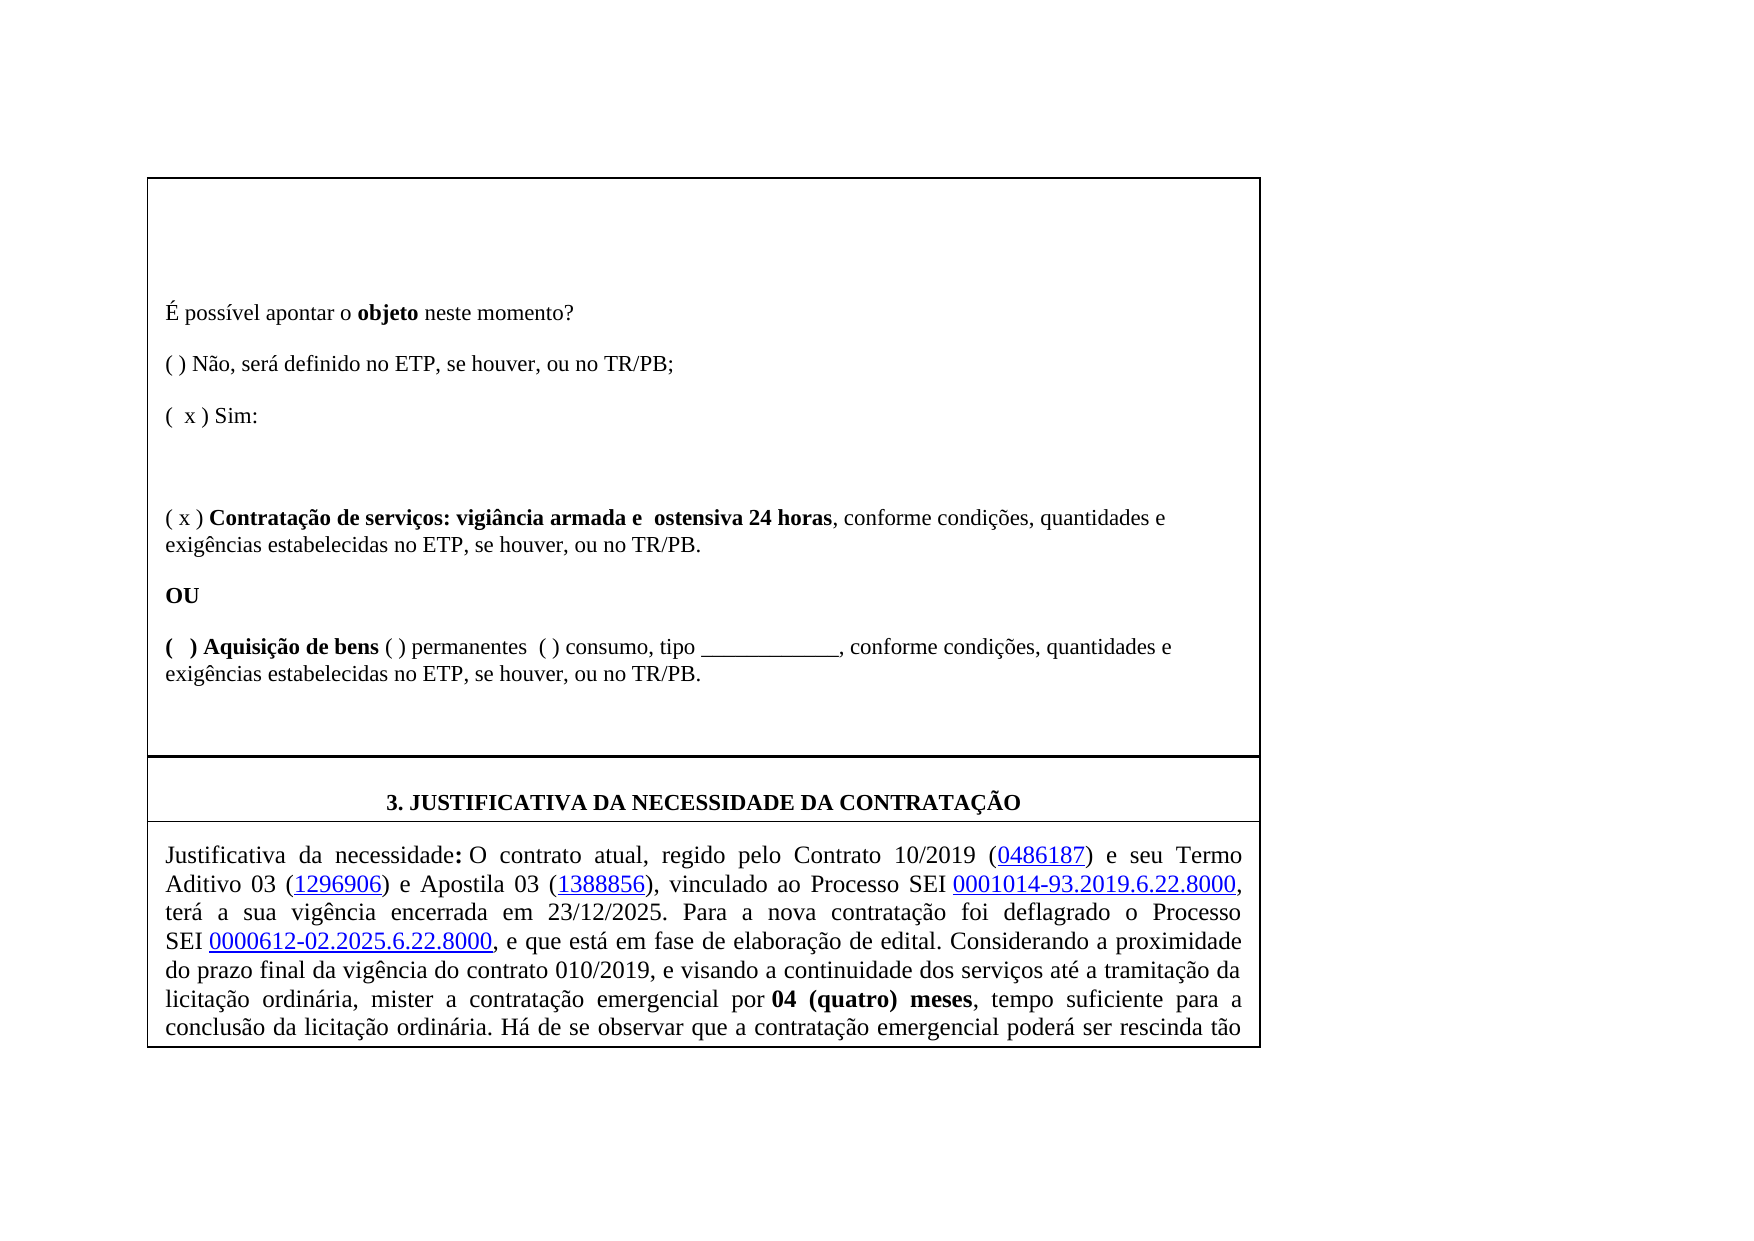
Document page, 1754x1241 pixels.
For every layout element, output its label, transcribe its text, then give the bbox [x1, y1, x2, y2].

table_cell É possível apontar o objeto neste momento? ( ) Não, será definido no ETP, se houver, ou no TR/PB; ( x ) Sim: ( x ) Contratação de serviços: vigiância armada e ostensiva 24 horas, conforme condições, quantidades e exigências estabelecidas no ETP, se houver, ou no TR/PB. OU ( ) Aquisição de bens ( ) permanentes ( ) consumo, tipo ____________, conforme condições, quantidades e exigências estabelecidas no ETP, se houver, ou no TR/PB. [148, 179, 1259, 755]
table_header 3. JUSTIFICATIVA DA NECESSIDADE DA CONTRATAÇÃO [148, 758, 1259, 821]
table_cell Justificativa da necessidade: O contrato atual, regido pelo Contrato 10/2019 (0486187) e seu Termo Aditivo 03 (1296906) e Apostila 03 (1388856), vinculado ao Processo SEI 0001014-93.2019.6.22.8000, terá a sua vigência encerrada em 23/12/2025. Para a nova contratação foi deflagrado o Processo SEI 0000612-02.2025.6.22.8000, e que está em fase de elaboração de edital. Considerando a proximidade do prazo final da vigência do contrato 010/2019, e visando a continuidade dos serviços até a tramitação da licitação ordinária, mister a contratação emergencial por 04 (quatro) meses, tempo suficiente para a conclusão da licitação ordinária. Há de se observar que a contratação emergencial poderá ser rescinda tão [148, 822, 1259, 1046]
